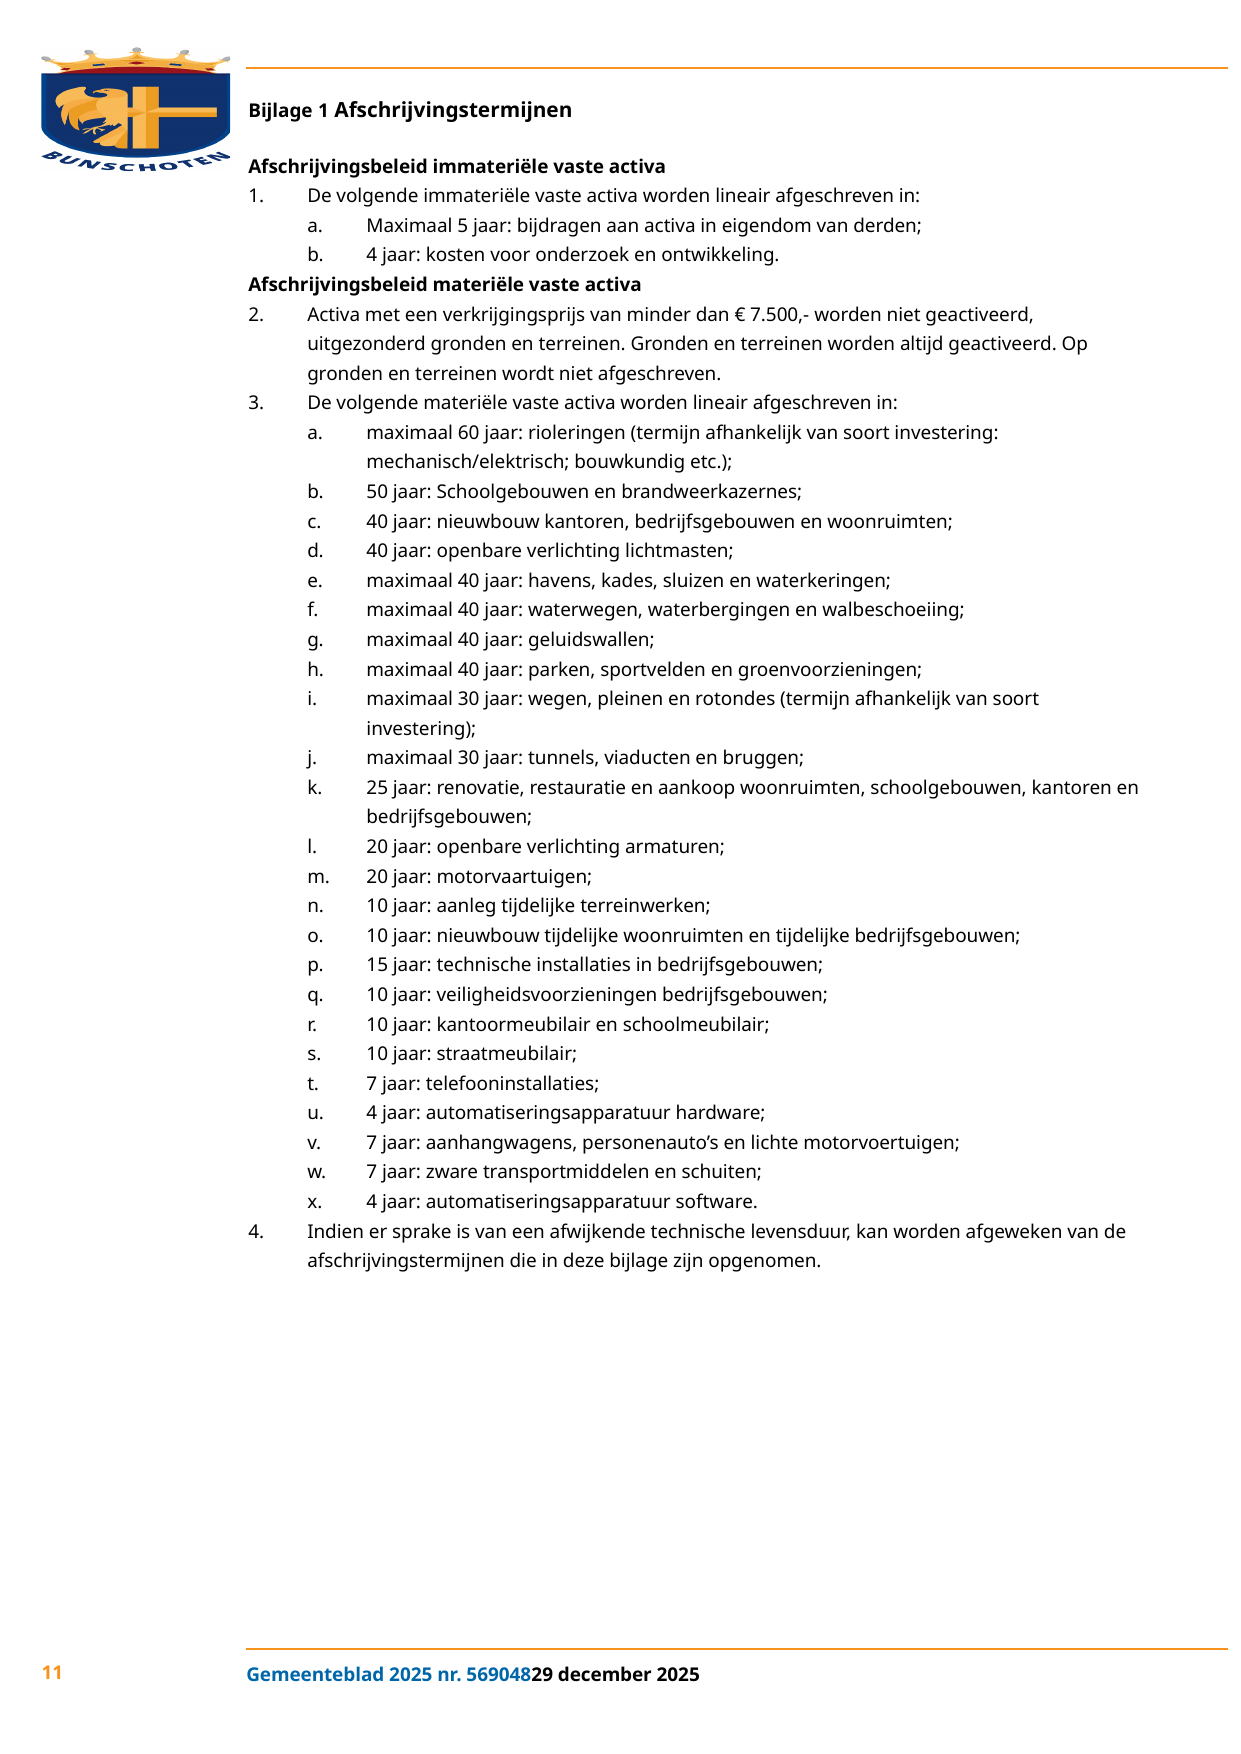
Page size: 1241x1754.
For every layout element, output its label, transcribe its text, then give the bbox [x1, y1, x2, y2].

list De volgende materiële vaste activa worden lineair afgeschreven in: [248, 389, 1152, 415]
list 4 jaar: kosten voor onderzoek en ontwikkeling. [307, 242, 1152, 267]
list 20 jaar: openbare verlichting armaturen; [307, 833, 1152, 859]
list 20 jaar: motorvaartuigen; [307, 863, 1152, 889]
list 40 jaar: openbare verlichting lichtmasten; [307, 537, 1152, 563]
list maximaal 30 jaar: wegen, pleinen en rotondes (termijn afhankelijk van soort investering); [307, 685, 1152, 741]
list 7 jaar: telefooninstallaties; [307, 1070, 1152, 1096]
list 40 jaar: nieuwbouw kantoren, bedrijfsgebouwen en woonruimten; [307, 508, 1152, 534]
text Afschrijvingsbeleid materiële vaste activa [248, 271, 1152, 297]
list 10 jaar: aanleg tijdelijke terreinwerken; [307, 892, 1152, 918]
text Afschrijvingsbeleid immateriële vaste activa [248, 153, 1152, 179]
list 10 jaar: straatmeubilair; [307, 1040, 1152, 1066]
text Bijlage 1 Afschrijvingstermijnen [248, 95, 1152, 123]
list 7 jaar: zware transportmiddelen en schuiten; [307, 1159, 1152, 1184]
list maximaal 60 jaar: rioleringen (termijn afhankelijk van soort investering: mechanisch/elektrisch; bouwkundig etc.); [307, 419, 1152, 474]
list Activa met een verkrijgingsprijs van minder dan € 7.500,- worden niet geactiveerd, uitgezonderd gronden en terreinen. Gronden en terreinen worden altijd geactiveerd. Op gronden en terreinen wordt niet afgeschreven. [248, 301, 1152, 386]
list maximaal 40 jaar: parken, sportvelden en groenvoorzieningen; [307, 656, 1152, 682]
picture [41, 47, 231, 172]
list 4 jaar: automatiseringsapparatuur software. [307, 1188, 1152, 1214]
list 10 jaar: kantoormeubilair en schoolmeubilair; [307, 1011, 1152, 1037]
list maximaal 30 jaar: tunnels, viaducten en bruggen; [307, 744, 1152, 770]
list De volgende immateriële vaste activa worden lineair afgeschreven in: [248, 182, 1152, 208]
list maximaal 40 jaar: geluidswallen; [307, 626, 1152, 652]
list 7 jaar: aanhangwagens, personenauto’s en lichte motorvoertuigen; [307, 1129, 1152, 1155]
list 4 jaar: automatiseringsapparatuur hardware; [307, 1099, 1152, 1125]
list 50 jaar: Schoolgebouwen en brandweerkazernes; [307, 478, 1152, 504]
list Maximaal 5 jaar: bijdragen aan activa in eigendom van derden; [307, 212, 1152, 238]
list 10 jaar: nieuwbouw tijdelijke woonruimten en tijdelijke bedrijfsgebouwen; [307, 922, 1152, 948]
list 25 jaar: renovatie, restauratie en aankoop woonruimten, schoolgebouwen, kantoren en bedrijfsgebouwen; [307, 774, 1152, 829]
list 10 jaar: veiligheidsvoorzieningen bedrijfsgebouwen; [307, 981, 1152, 1007]
list maximaal 40 jaar: waterwegen, waterbergingen en walbeschoeiing; [307, 597, 1152, 622]
list maximaal 40 jaar: havens, kades, sluizen en waterkeringen; [307, 567, 1152, 593]
list Indien er sprake is van een afwijkende technische levensduur, kan worden afgeweken van de afschrijvingstermijnen die in deze bijlage zijn opgenomen. [248, 1218, 1152, 1273]
list 15 jaar: technische installaties in bedrijfsgebouwen; [307, 952, 1152, 977]
